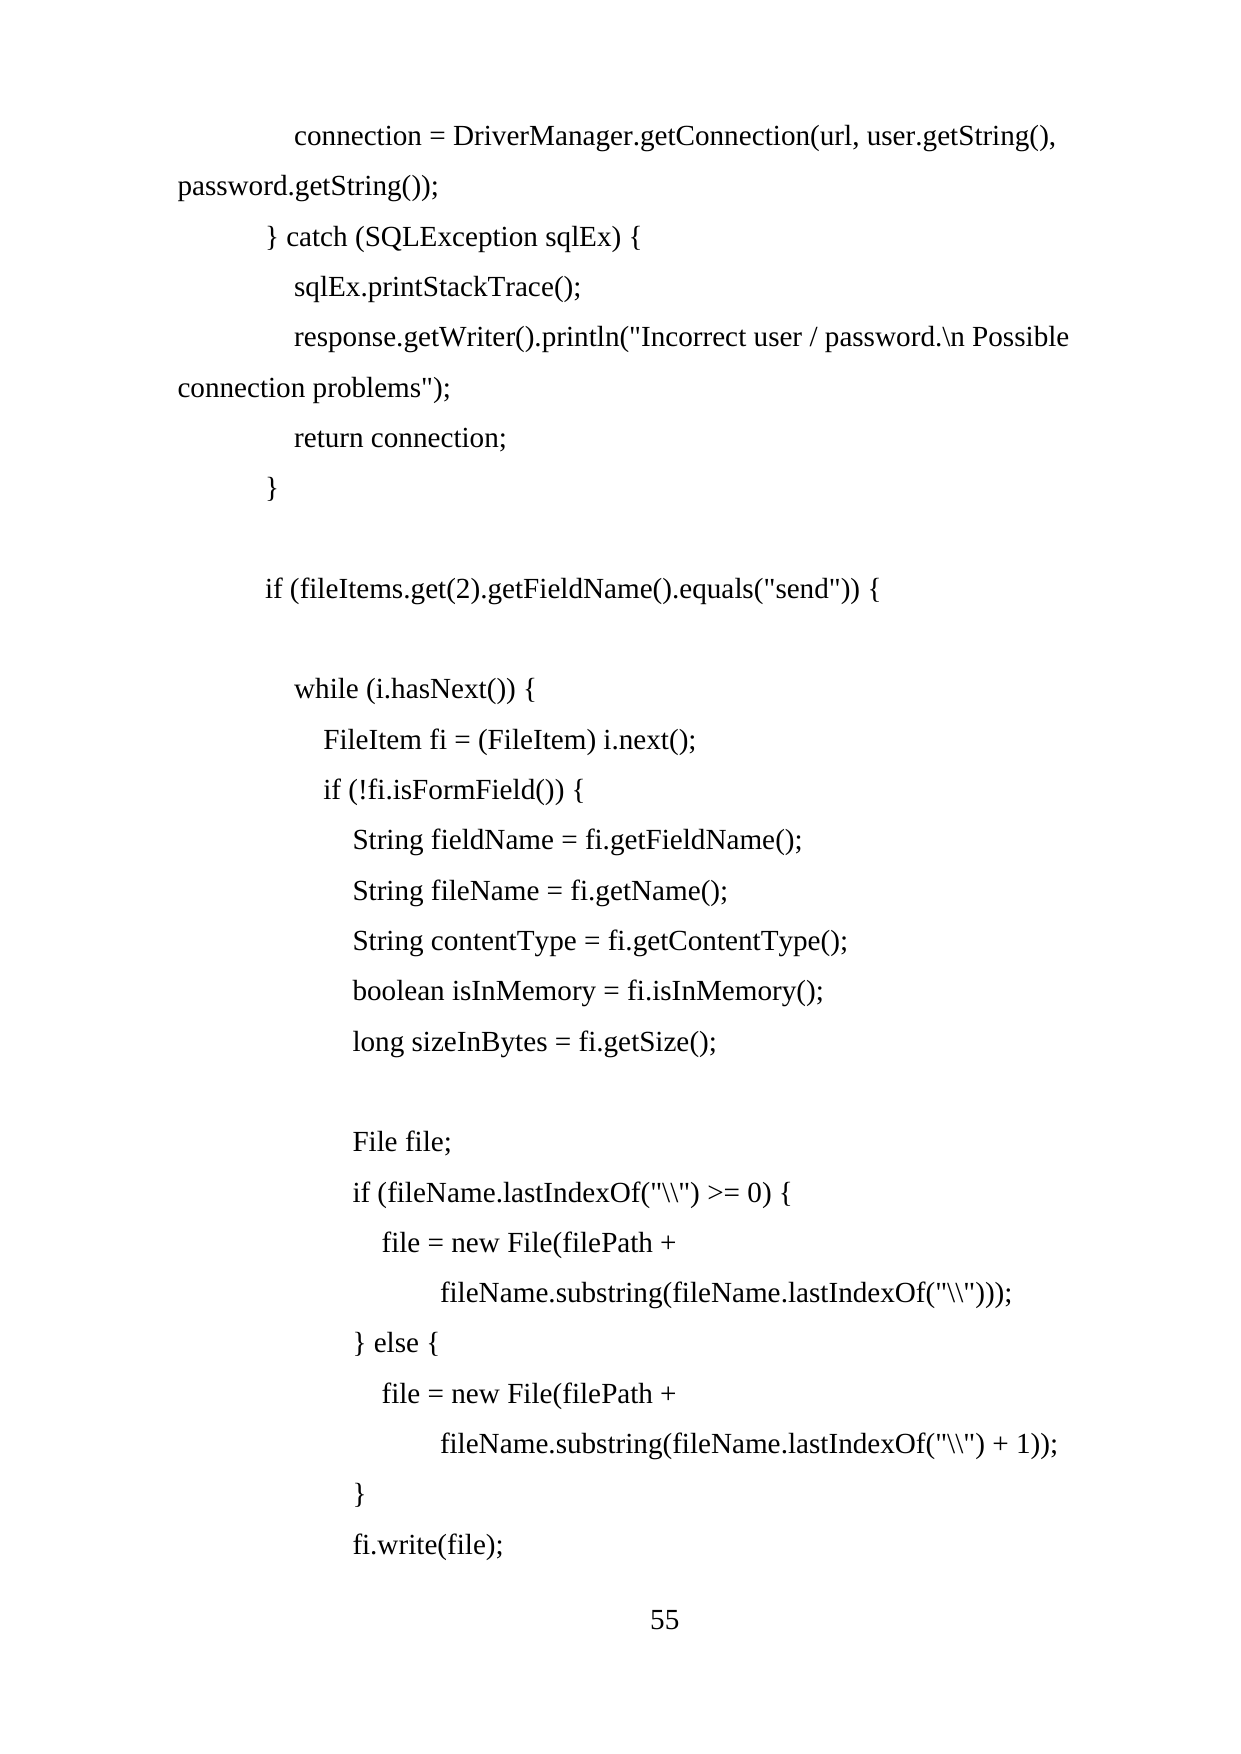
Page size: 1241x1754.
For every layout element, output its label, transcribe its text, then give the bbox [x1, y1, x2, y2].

text File file; [177, 1124, 1152, 1158]
text file = new File(filePath + [177, 1376, 1152, 1409]
text String contentType = fi.getContentType(); [177, 923, 1152, 957]
text } [177, 1477, 1152, 1510]
text return connection; [177, 420, 1152, 453]
text } else { [177, 1326, 1152, 1359]
text } [177, 470, 1152, 504]
text FileItem fi = (FileItem) i.next(); [177, 722, 1152, 755]
text if (fileName.lastIndexOf("\\") >= 0) { [177, 1175, 1152, 1208]
text connection = DriverManager.getConnection(url, user.getString(), password.getString()); [177, 118, 1152, 202]
text sqlEx.printStackTrace(); [177, 269, 1152, 303]
text long sizeInBytes = fi.getSize(); [177, 1024, 1152, 1057]
text fileName.substring(fileName.lastIndexOf("\\") + 1)); [177, 1426, 1152, 1460]
text response.getWriter().println("Incorrect user / password.\n Possible connection problems"); [177, 319, 1152, 403]
text while (i.hasNext()) { [177, 672, 1152, 705]
text fi.write(file); [177, 1527, 1152, 1560]
text } catch (SQLException sqlEx) { [177, 219, 1152, 252]
text String fieldName = fi.getFieldName(); [177, 822, 1152, 856]
text String fileName = fi.getName(); [177, 873, 1152, 906]
text fileName.substring(fileName.lastIndexOf("\\"))); [177, 1275, 1152, 1309]
text if (!fi.isFormField()) { [177, 772, 1152, 806]
text boolean isInMemory = fi.isInMemory(); [177, 973, 1152, 1007]
text file = new File(filePath + [177, 1225, 1152, 1258]
text if (fileItems.get(2).getFieldName().equals("send")) { [177, 571, 1152, 604]
